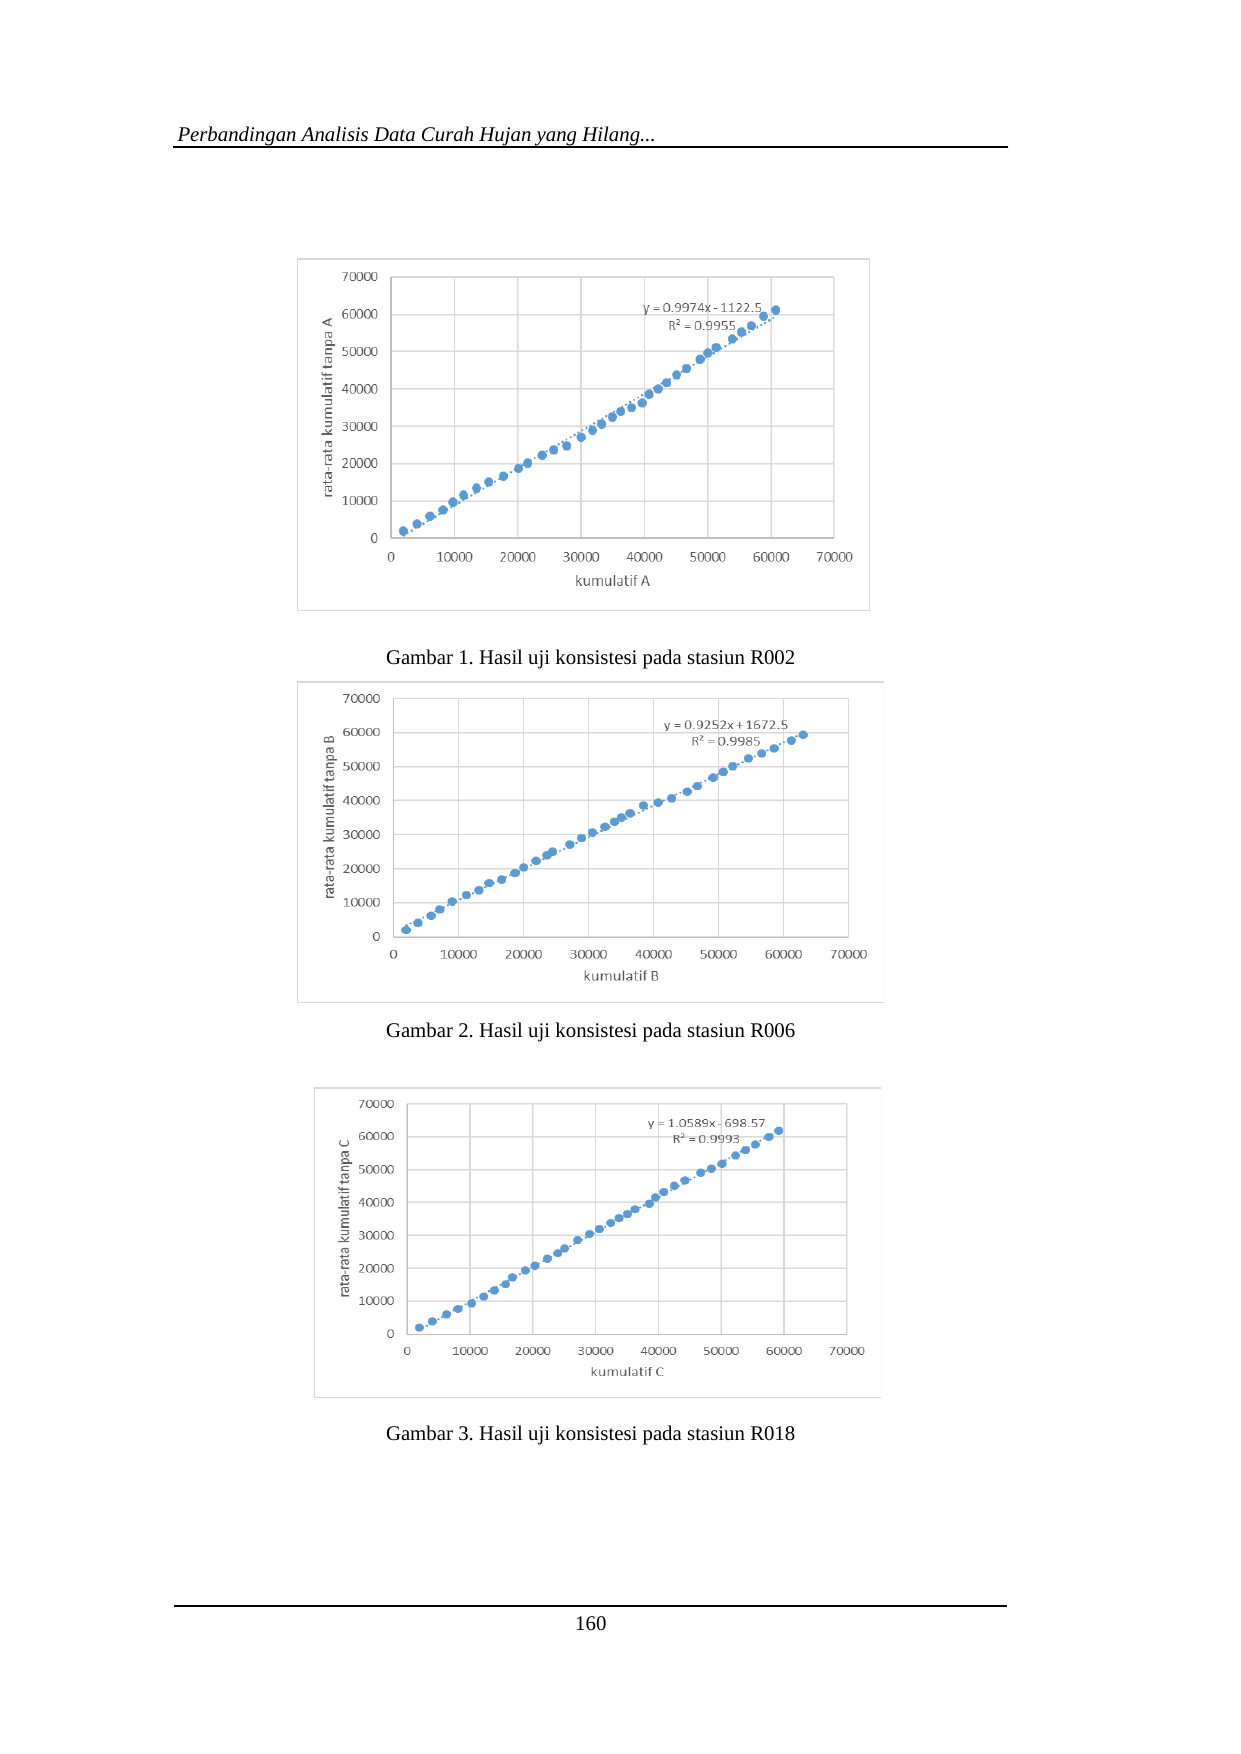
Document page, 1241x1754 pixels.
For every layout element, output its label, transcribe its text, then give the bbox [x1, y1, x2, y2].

picture [313, 1087, 882, 1398]
picture [297, 258, 870, 611]
text Gambar 1. Hasil uji konsistesi pada stasiun R002 [177, 624, 1004, 669]
picture [297, 681, 885, 1003]
text Gambar 3. Hasil uji konsistesi pada stasiun R018 [177, 1400, 1004, 1445]
text Gambar 2. Hasil uji konsistesi pada stasiun R006 [177, 996, 1004, 1042]
